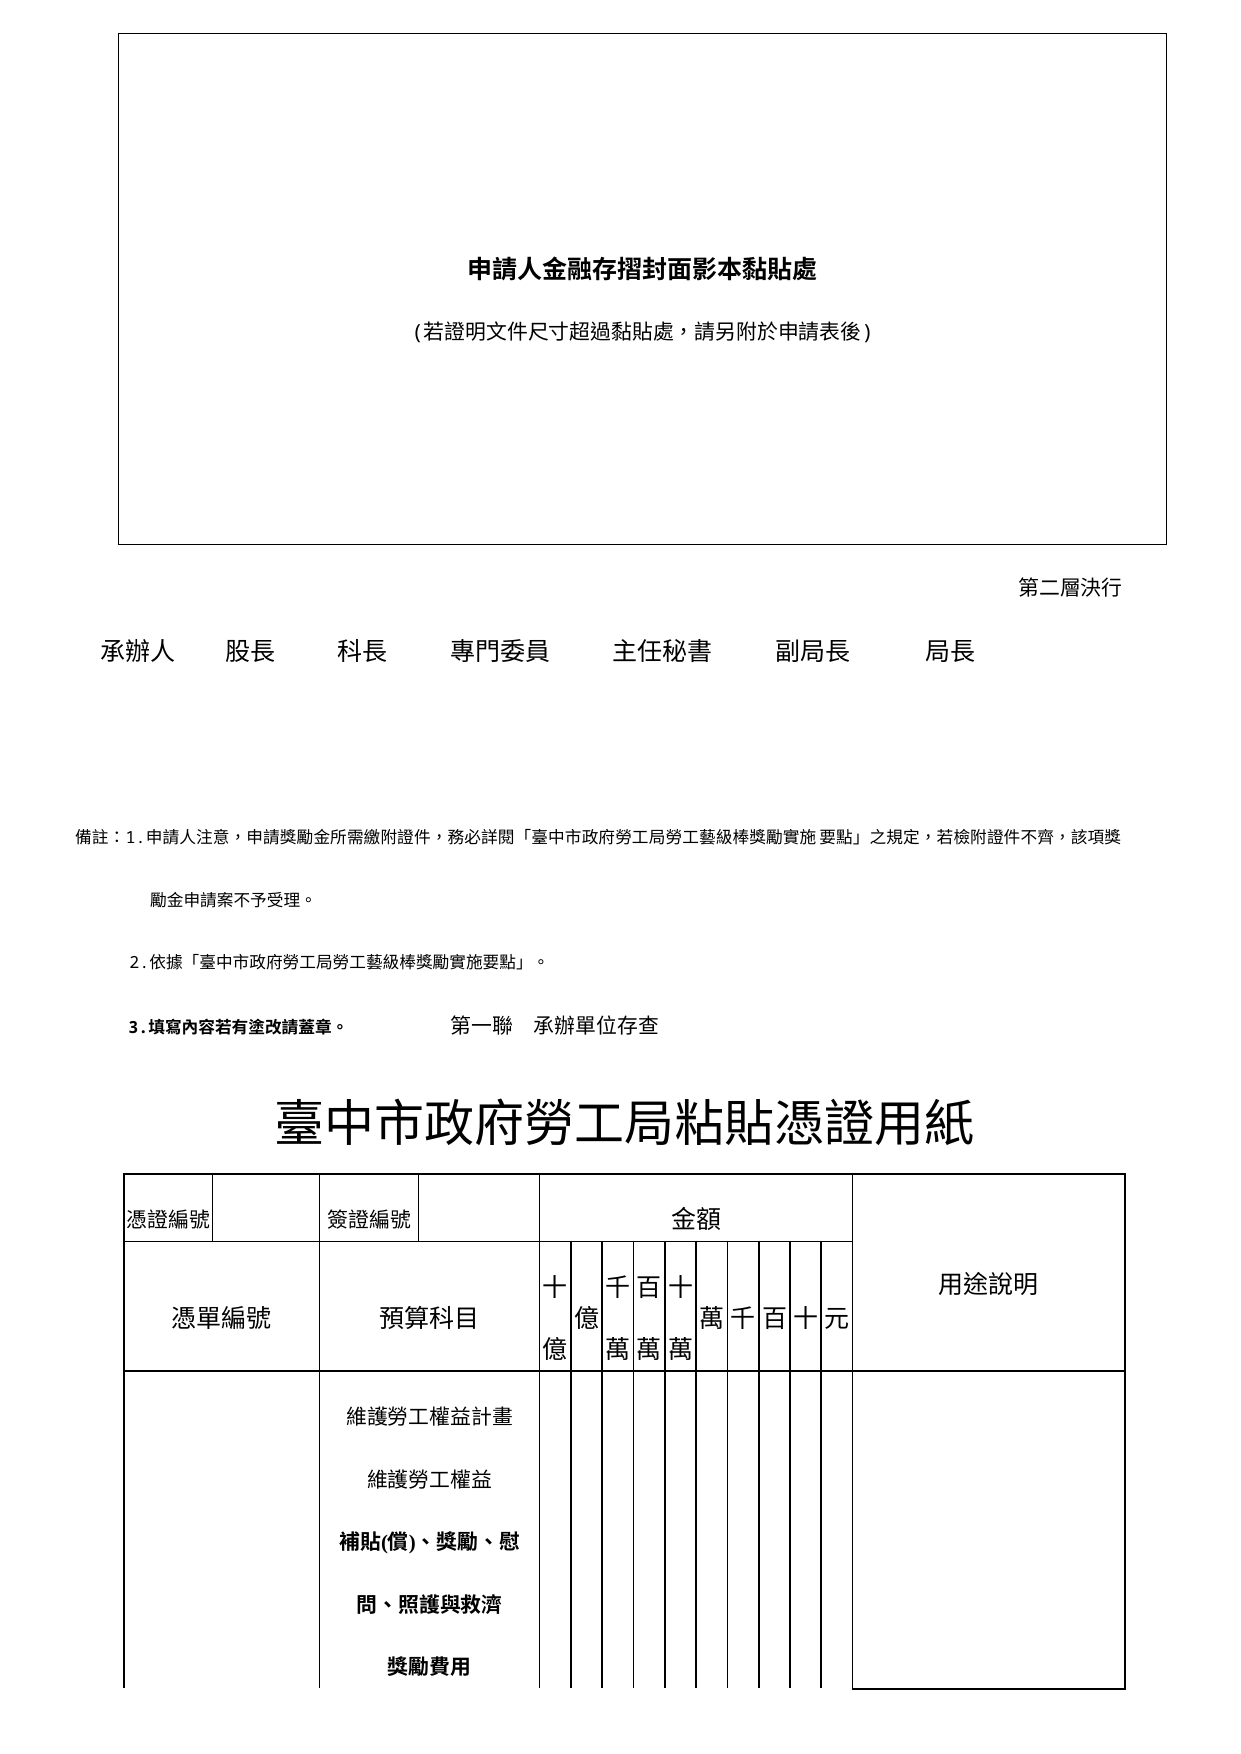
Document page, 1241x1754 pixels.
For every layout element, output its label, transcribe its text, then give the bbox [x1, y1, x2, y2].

table_cell 申請人金融存摺封面影本黏貼處 (若證明文件尺寸超過黏貼處，請另附於申請表後) [119, 34, 1166, 544]
table_cell 預算科目 [320, 1242, 539, 1370]
table_cell 萬 [697, 1242, 727, 1370]
table_cell 千 萬 [603, 1242, 633, 1370]
table_cell [125, 1372, 319, 1688]
table_cell 百 萬 [634, 1242, 664, 1370]
table_header [213, 1175, 319, 1241]
table_cell [791, 1372, 820, 1688]
text 3.填寫內容若有塗改請蓋章。 第一聯 承辦單位存查 [118, 982, 1122, 1045]
table_cell 億 [572, 1242, 601, 1370]
text 第二層決行 [75, 545, 1122, 607]
table_cell [853, 1372, 1124, 1688]
table_cell [728, 1372, 758, 1688]
table_cell 十 [791, 1242, 820, 1370]
table_cell 十 億 [540, 1242, 570, 1370]
table_cell [666, 1372, 695, 1688]
table_header 憑證編號 [125, 1175, 212, 1241]
table_cell [603, 1372, 633, 1688]
table_cell 十 萬 [666, 1242, 695, 1370]
text 2.依據「臺中市政府勞工局勞工藝級棒獎勵實施要點」。 [59, 920, 1122, 982]
table_header 簽證編號 [320, 1175, 418, 1241]
table_cell 百 [760, 1242, 789, 1370]
table_header 金額 [540, 1175, 852, 1241]
table_cell [572, 1372, 601, 1688]
table_header 臺中市政府勞工局粘貼憑證用紙 [124, 1045, 1125, 1173]
table_header 用途說明 [853, 1175, 1124, 1370]
table_cell [540, 1372, 570, 1688]
text 備註：1.申請人注意，申請獎勵金所需繳附證件，務必詳閱「臺中市政府勞工局勞工藝級棒獎勵實施要點」之規定，若檢附證件不齊，該項獎勵金申請案不予受理。 [75, 795, 1122, 920]
table_cell [822, 1372, 852, 1688]
table_cell 維護勞工權益計畫 維護勞工權益 補貼(償)、獎勵、慰問、照護與救濟 獎勵費用 [320, 1372, 539, 1688]
table_cell [697, 1372, 727, 1688]
table_cell [634, 1372, 664, 1688]
table_cell [760, 1372, 789, 1688]
text 承辦人 股長 科長 專門委員 主任秘書 副局長 局長 [75, 607, 1122, 670]
table_cell 憑單編號 [125, 1242, 319, 1370]
table_header ＊＊＊＊＊＊＊＊＊＊＊以上資料切勿填寫，此為供內部作業之用。＊＊＊＊＊＊＊＊＊＊ 領 據 茲 領 到 臺中市政府勞工局發給 「臺中市政府勞工局勞工藝級棒獎勵實施要點」獎勵金 新臺幣 萬 仟元整。 (請填大寫數字：壹、貳、參、肆、伍、陸、柒、捌、玖、拾) 具領人： （簽名或蓋章） 身分證/居留證統一編號： 戶籍地址： 連絡電話： 申請日期：中華民國 年 月 日 ※請申請人填寫領據資料，以利內部作業之用，若有塗改請蓋章(與上開具領人印章相同)並填寫申請日期。 第二聯 送會計單位 [121, 1045, 851, 1689]
table_header [419, 1175, 539, 1241]
table_cell 千 [728, 1242, 758, 1370]
table_cell 元 [822, 1242, 852, 1370]
